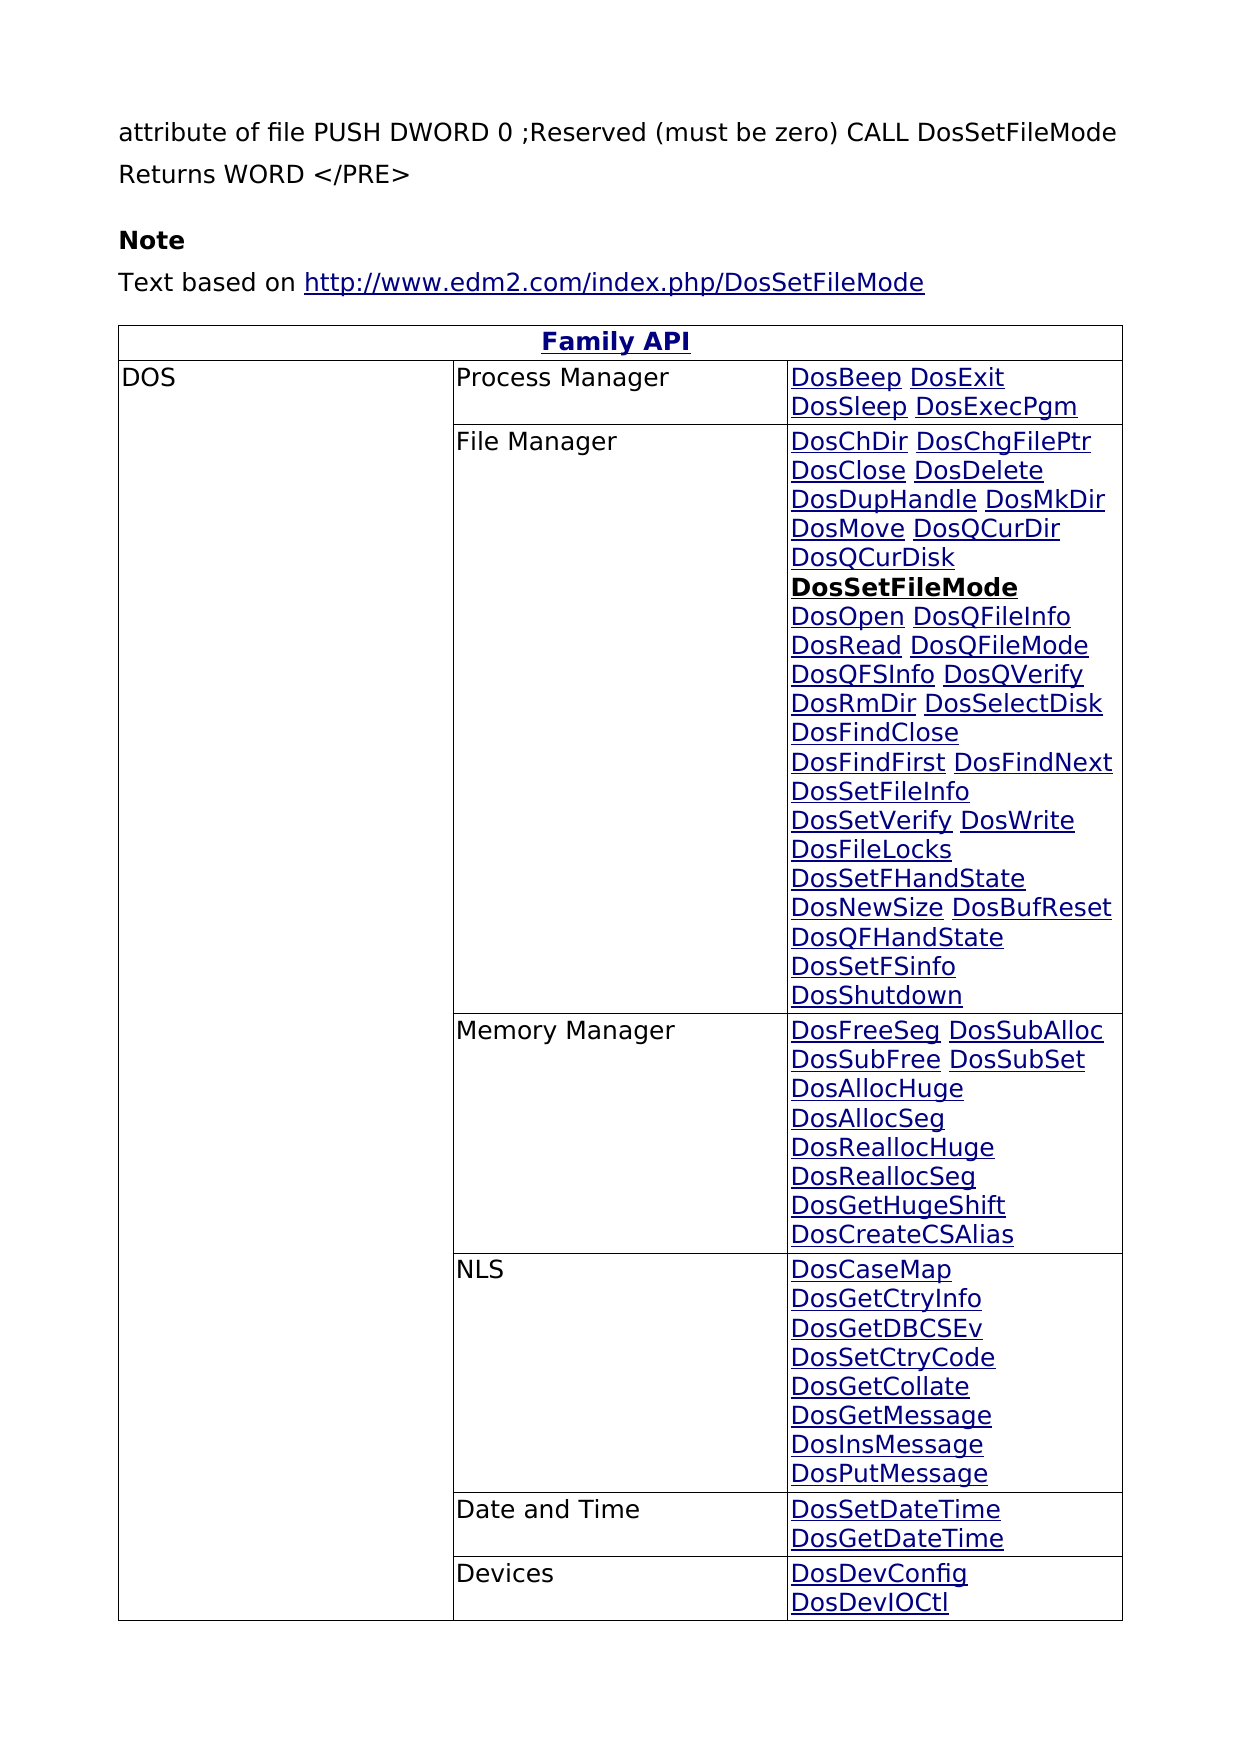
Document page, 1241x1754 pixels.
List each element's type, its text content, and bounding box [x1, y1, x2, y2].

table_cell Process Manager [454, 361, 787, 424]
table_cell Date and Time [454, 1493, 787, 1556]
text attribute of file PUSH DWORD 0 ;Reserved (must be zero) CALL DosSetFileMode [118, 118, 1122, 147]
table_cell File Manager [454, 425, 787, 1013]
table_cell DosDevConfig DosDevIOCtl [788, 1557, 1122, 1620]
subtitle Note [118, 226, 1122, 256]
text Text based on http://www.edm2.com/index.php/DosSetFileMode [118, 268, 1122, 297]
table_cell Devices [454, 1557, 787, 1620]
table_cell DosFreeSeg DosSubAlloc DosSubFree DosSubSet DosAllocHuge DosAllocSeg DosReallocHuge DosReallocSeg DosGetHugeShift DosCreateCSAlias [788, 1014, 1122, 1252]
table_cell NLS [454, 1254, 787, 1492]
text Returns WORD </PRE> [118, 160, 1122, 189]
table_cell DosSetDateTime DosGetDateTime [788, 1493, 1122, 1556]
table_cell DosChDir DosChgFilePtr DosClose DosDelete DosDupHandle DosMkDir DosMove DosQCurDir DosQCurDisk DosSetFileMode DosOpen DosQFileInfo DosRead DosQFileMode DosQFSInfo DosQVerify DosRmDir DosSelectDisk DosFindClose DosFindFirst DosFindNext DosSetFileInfo DosSetVerify DosWrite DosFileLocks DosSetFHandState DosNewSize DosBufReset DosQFHandState DosSetFSinfo DosShutdown [788, 425, 1122, 1013]
table_cell DosBeep DosExit DosSleep DosExecPgm [788, 361, 1122, 424]
table_cell Memory Manager [454, 1014, 787, 1252]
table_header Family API [119, 326, 1122, 360]
table_cell DOS [119, 361, 453, 1620]
table_cell DosCaseMap DosGetCtryInfo DosGetDBCSEv DosSetCtryCode DosGetCollate DosGetMessage DosInsMessage DosPutMessage [788, 1254, 1122, 1492]
